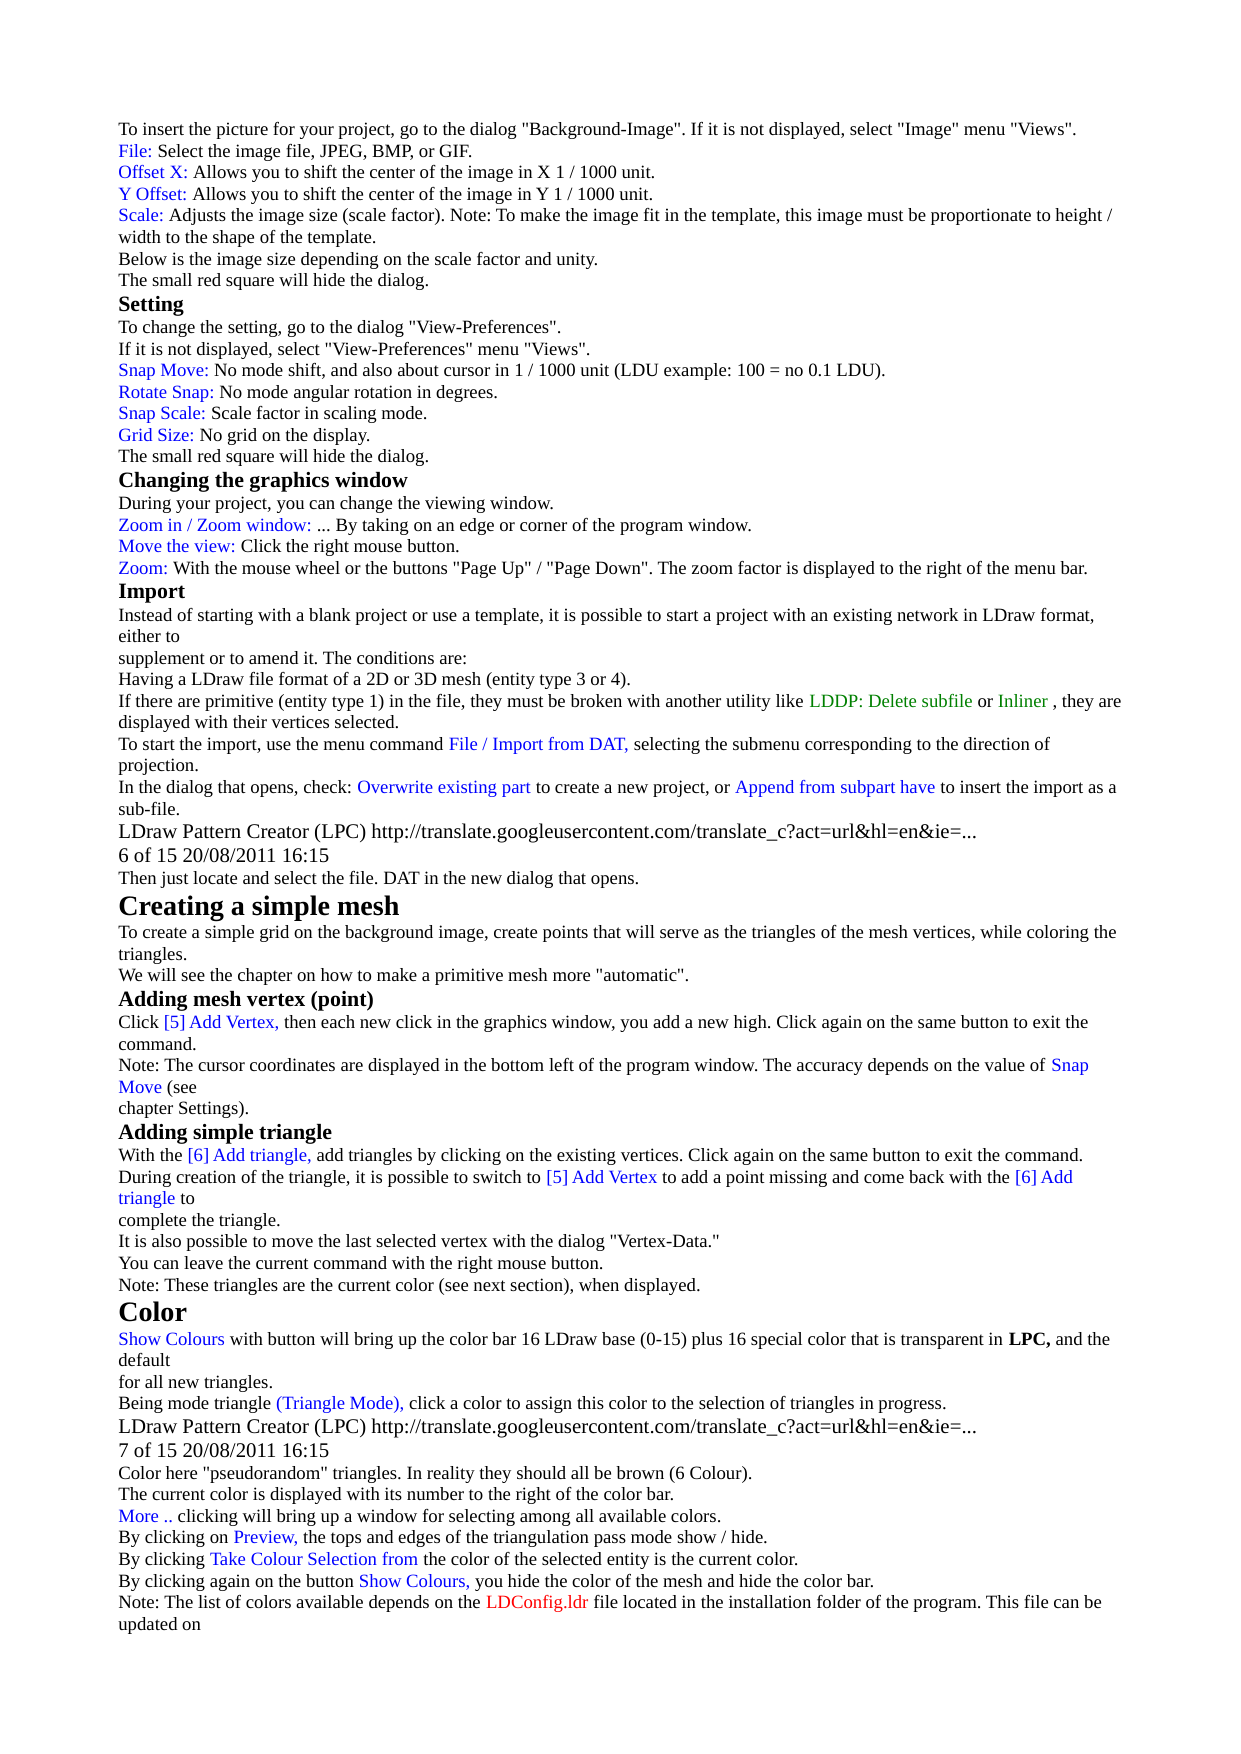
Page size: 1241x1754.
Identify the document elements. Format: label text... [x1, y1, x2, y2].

text complete the triangle. [118, 1209, 1122, 1230]
text If it is not displayed, select "View-Preferences" menu "Views". [118, 337, 1122, 359]
text File: Select the image file, JPEG, BMP, or GIF. [118, 140, 1122, 161]
text Note: These triangles are the current color (see next section), when displayed. [118, 1273, 1122, 1295]
text During your project, you can change the viewing window. [118, 492, 1122, 513]
text By clicking Take Colour Selection from the color of the selected entity is the current color. [118, 1548, 1122, 1569]
text for all new triangles. [118, 1371, 1122, 1392]
text Rotate Snap: No mode angular rotation in degrees. [118, 381, 1122, 402]
text LDraw Pattern Creator (LPC) http://translate.googleusercontent.com/translate_c?act=url&hl=en&ie=... [118, 819, 1122, 843]
text Setting [118, 291, 1122, 316]
text Snap Move: No mode shift, and also about cursor in 1 / 1000 unit (LDU example: 100 = no 0.1 LDU). [118, 359, 1122, 381]
text Move the view: Click the right mouse button. [118, 535, 1122, 557]
text Color [118, 1295, 1122, 1327]
text Import [118, 578, 1122, 603]
text Click [5] Add Vertex, then each new click in the graphics window, you add a new high. Click again on the same button to exit the command. [118, 1011, 1122, 1054]
text Zoom: With the mouse wheel or the buttons "Page Up" / "Page Down". The zoom factor is displayed to the right of the menu bar. [118, 557, 1122, 578]
text The small red square will hide the dialog. [118, 445, 1122, 467]
text Show Colours with button will bring up the color bar 16 LDraw base (0-15) plus 16 special color that is transparent in LPC, and the default [118, 1327, 1122, 1371]
text In the dialog that opens, check: Overwrite existing part to create a new project, or Append from subpart have to insert the import as a sub-file. [118, 776, 1122, 819]
text Having a LDraw file format of a 2D or 3D mesh (entity type 3 or 4). [118, 668, 1122, 690]
text Snap Scale: Scale factor in scaling mode. [118, 402, 1122, 424]
text Then just locate and select the file. DAT in the new dialog that opens. [118, 867, 1122, 889]
text Adding mesh vertex (point) [118, 986, 1122, 1011]
text displayed with their vertices selected. [118, 711, 1122, 733]
text To create a simple grid on the background image, create points that will serve as the triangles of the mesh vertices, while coloring the triangles. [118, 921, 1122, 964]
text Being mode triangle (Triangle Mode), click a color to assign this color to the selection of triangles in progress. [118, 1392, 1122, 1414]
text You can leave the current command with the right mouse button. [118, 1252, 1122, 1273]
text width to the shape of the template. [118, 226, 1122, 247]
text Adding simple triangle [118, 1119, 1122, 1144]
text During creation of the triangle, it is possible to switch to [5] Add Vertex to add a point missing and come back with the [6] Add triangle to [118, 1166, 1122, 1209]
text Changing the graphics window [118, 467, 1122, 492]
text The small red square will hide the dialog. [118, 269, 1122, 291]
text Scale: Adjusts the image size (scale factor). Note: To make the image fit in the template, this image must be proportionate to height / [118, 204, 1122, 226]
text Y Offset: Allows you to shift the center of the image in Y 1 / 1000 unit. [118, 183, 1122, 204]
text Zoom in / Zoom window: ... By taking on an edge or corner of the program window. [118, 513, 1122, 535]
text Below is the image size depending on the scale factor and unity. [118, 247, 1122, 269]
text LDraw Pattern Creator (LPC) http://translate.googleusercontent.com/translate_c?act=url&hl=en&ie=... [118, 1414, 1122, 1438]
text 7 of 15 20/08/2011 16:15 [118, 1438, 1122, 1462]
text The current color is displayed with its number to the right of the color bar. [118, 1483, 1122, 1505]
text It is also possible to move the last selected vertex with the dialog "Vertex-Data." [118, 1230, 1122, 1252]
text To insert the picture for your project, go to the dialog "Background-Image". If it is not displayed, select "Image" menu "Views". [118, 118, 1122, 140]
text 6 of 15 20/08/2011 16:15 [118, 843, 1122, 867]
text Note: The cursor coordinates are displayed in the bottom left of the program window. The accuracy depends on the value of Snap Move (see [118, 1054, 1122, 1097]
text chapter Settings). [118, 1097, 1122, 1119]
text Color here "pseudorandom" triangles. In reality they should all be brown (6 Colour). [118, 1462, 1122, 1483]
text We will see the chapter on how to make a primitive mesh more "automatic". [118, 964, 1122, 986]
text More .. clicking will bring up a window for selecting among all available colors. [118, 1505, 1122, 1526]
text With the [6] Add triangle, add triangles by clicking on the existing vertices. Click again on the same button to exit the command. [118, 1144, 1122, 1166]
text By clicking on Preview, the tops and edges of the triangulation pass mode show / hide. [118, 1526, 1122, 1548]
text Creating a simple mesh [118, 889, 1122, 921]
text Grid Size: No grid on the display. [118, 424, 1122, 445]
text To start the import, use the menu command File / Import from DAT, selecting the submenu corresponding to the direction of projection. [118, 733, 1122, 776]
text Offset X: Allows you to shift the center of the image in X 1 / 1000 unit. [118, 161, 1122, 183]
text Instead of starting with a blank project or use a template, it is possible to start a project with an existing network in LDraw format, either to [118, 603, 1122, 647]
text To change the setting, go to the dialog "View-Preferences". [118, 316, 1122, 337]
text Note: The list of colors available depends on the LDConfig.ldr file located in the installation folder of the program. This file can be updated on [118, 1591, 1122, 1634]
text If there are primitive (entity type 1) in the file, they must be broken with another utility like LDDP: Delete subfile or Inliner , they are [118, 690, 1122, 711]
text By clicking again on the button Show Colours, you hide the color of the mesh and hide the color bar. [118, 1569, 1122, 1591]
text supplement or to amend it. The conditions are: [118, 647, 1122, 668]
